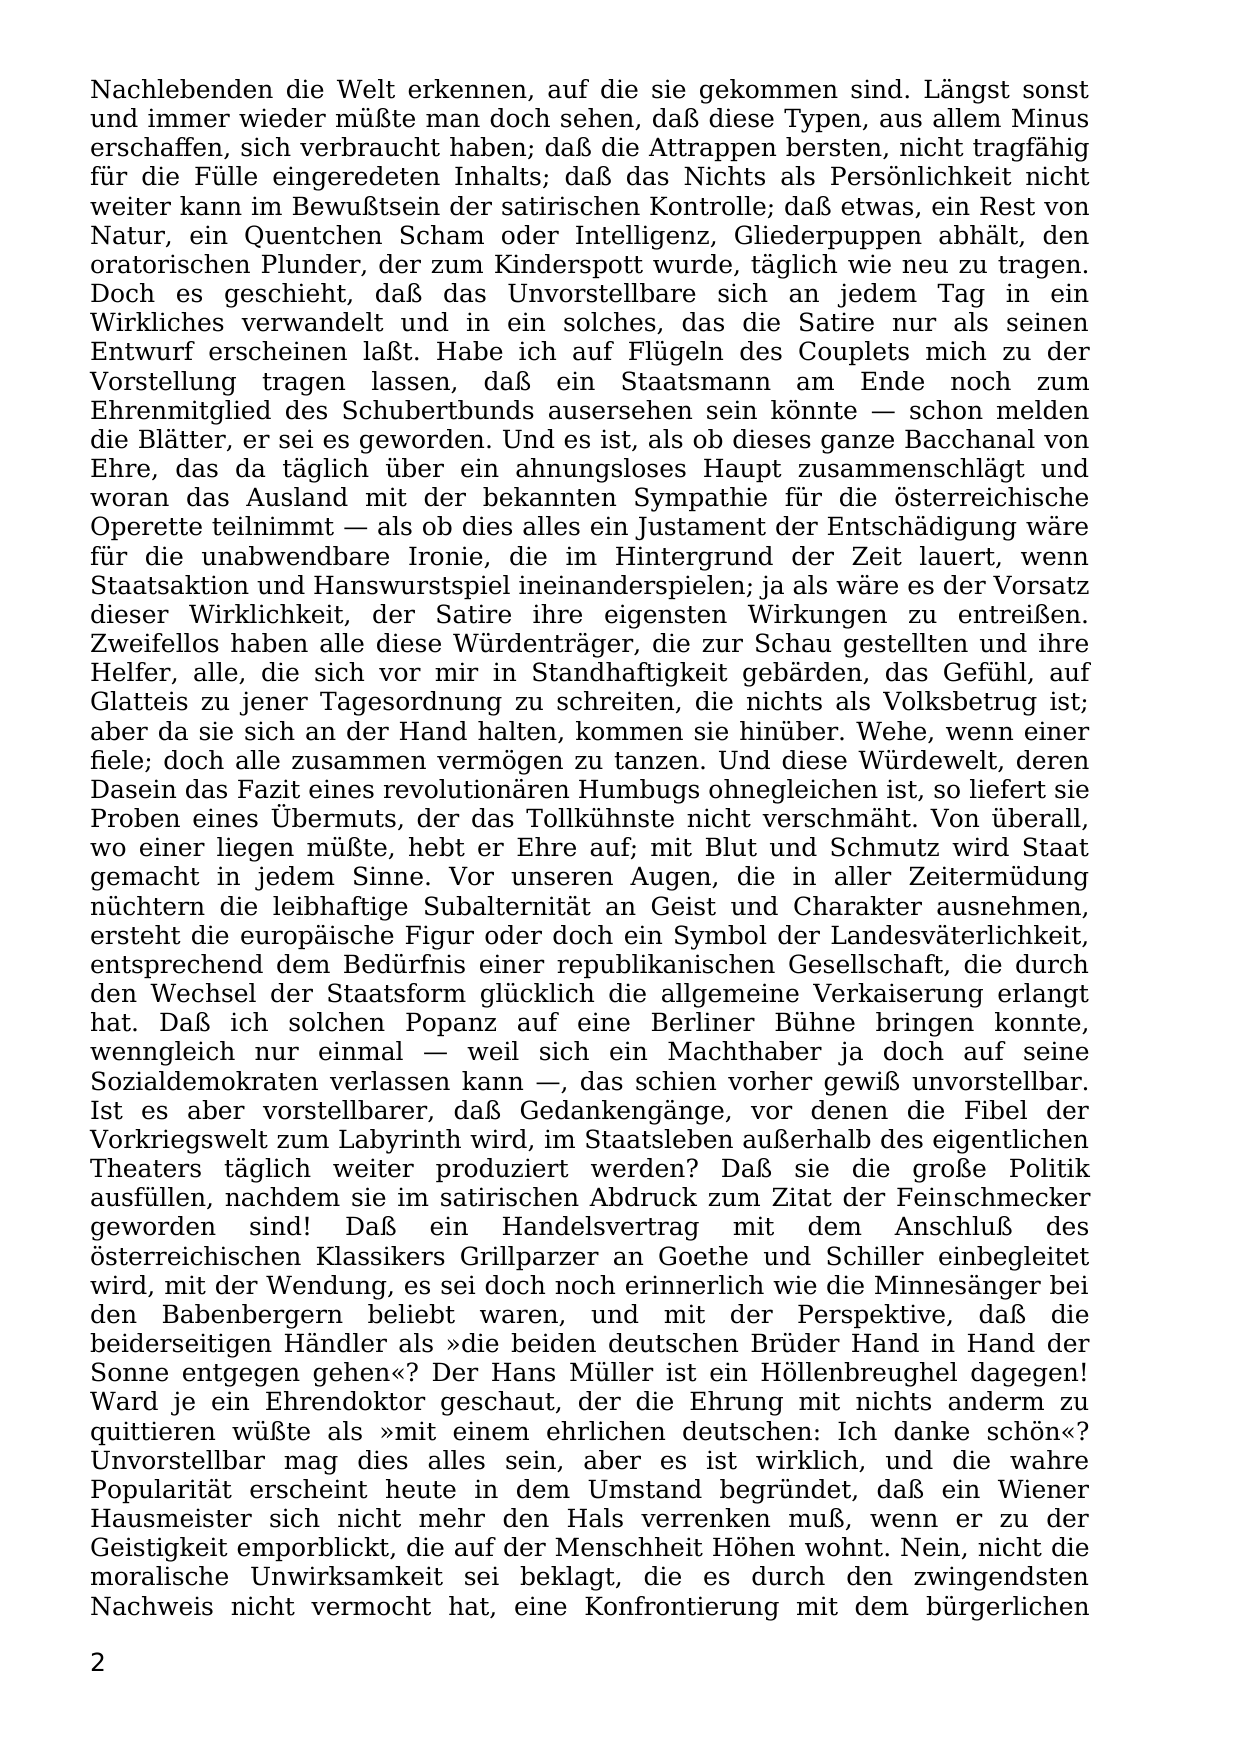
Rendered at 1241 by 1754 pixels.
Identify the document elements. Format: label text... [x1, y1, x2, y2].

text Nachlebenden die Welt erkennen, auf die sie gekommen sind. Längst sonst und immer wieder müßte man doch sehen, daß diese Typen, aus allem Minus erschaffen, sich verbraucht haben; daß die Attrappen bersten, nicht tragfähig für die Fülle eingeredeten Inhalts; daß das Nichts als Persönlichkeit nicht weiter kann im Bewußtsein der satirischen Kontrolle; daß etwas, ein Rest von Natur, ein Quentchen Scham oder Intelligenz, Gliederpuppen abhält, den oratorischen Plunder, der zum Kinderspott wurde, täglich wie neu zu tragen. Doch es geschieht, daß das Unvorstellbare sich an jedem Tag in ein Wirkliches verwandelt und in ein solches, das die Satire nur als seinen Entwurf erscheinen laßt. Habe ich auf Flügeln des Couplets mich zu der Vorstellung tragen lassen, daß ein Staatsmann am Ende noch zum Ehrenmitglied des Schubertbunds ausersehen sein könnte — schon melden die Blätter, er sei es geworden. Und es ist, als ob dieses ganze Bacchanal von Ehre, das da täglich über ein ahnungsloses Haupt zusammenschlägt und woran das Ausland mit der bekannten Sympathie für die österreichische Operette teilnimmt — als ob dies alles ein Justament der Entschädigung wäre für die unabwendbare Ironie, die im Hintergrund der Zeit lauert, wenn Staatsaktion und Hanswurstspiel ineinanderspielen; ja als wäre es der Vorsatz dieser Wirklichkeit, der Satire ihre eigensten Wirkungen zu entreißen. Zweifellos haben alle diese Würdenträger, die zur Schau gestellten und ihre Helfer, alle, die sich vor mir in Standhaftigkeit gebärden, das Gefühl, auf Glatteis zu jener Tagesordnung zu schreiten, die nichts als Volksbetrug ist; aber da sie sich an der Hand halten, kommen sie hinüber. Wehe, wenn einer fiele; doch alle zusammen vermögen zu tanzen. Und diese Würdewelt, deren Dasein das Fazit eines revolutionären Humbugs ohnegleichen ist, so liefert sie Proben eines Übermuts, der das Tollkühnste nicht verschmäht. Von überall, wo einer liegen müßte, hebt er Ehre auf; mit Blut und Schmutz wird Staat gemacht in jedem Sinne. Vor unseren Augen, die in aller Zeitermüdung nüchtern die leibhaftige Subalternität an Geist und Charakter ausnehmen, ersteht die europäische Figur oder doch ein Symbol der Landesväterlichkeit, entsprechend dem Bedürfnis einer republikanischen Gesellschaft, die durch den Wechsel der Staatsform glücklich die allgemeine Verkaiserung erlangt hat. Daß ich solchen Popanz auf eine Berliner Bühne bringen konnte, wenngleich nur einmal — weil sich ein Machthaber ja doch auf seine Sozialdemokraten verlassen kann —, das schien vorher gewiß unvorstellbar. Ist es aber vorstellbarer, daß Gedankengänge, vor denen die Fibel der Vorkriegswelt zum Labyrinth wird, im Staatsleben außerhalb des eigentlichen Theaters täglich weiter produziert werden? Daß sie die große Politik ausfüllen, nachdem sie im satirischen Abdruck zum Zitat der Fein­schmecker geworden sind! Daß ein Handelsvertrag mit dem Anschluß des österreichischen Klassikers Grillparzer an Goethe und Schiller einbegleitet wird, mit der Wendung, es sei doch noch erinnerlich wie die Minnesänger bei den Babenbergern beliebt waren, und mit der Perspektive, daß die beiderseitigen Händler als »die beiden deutschen Brüder Hand in Hand der Sonne entgegen gehen«? Der Hans Müller ist ein Höllenbreughel dagegen! Ward je ein Ehrendoktor geschaut, der die Ehrung mit nichts anderm zu quittieren wüßte als »mit einem ehrlichen deutschen: Ich danke schön«? Unvorstellbar mag dies alles sein, aber es ist wirklich, und die wahre Popularität erscheint heute in dem Umstand begründet, daß ein Wiener Hausmeister sich nicht mehr den Hals verrenken muß, wenn er zu der Geistigkeit emporblickt, die auf der Menschheit Höhen wohnt. Nein, nicht die moralische Unwirksamkeit sei beklagt, die es durch den zwingendsten Nachweis nicht vermocht hat, eine Konfrontierung mit dem bürgerlichen [90, 75, 1091, 1621]
